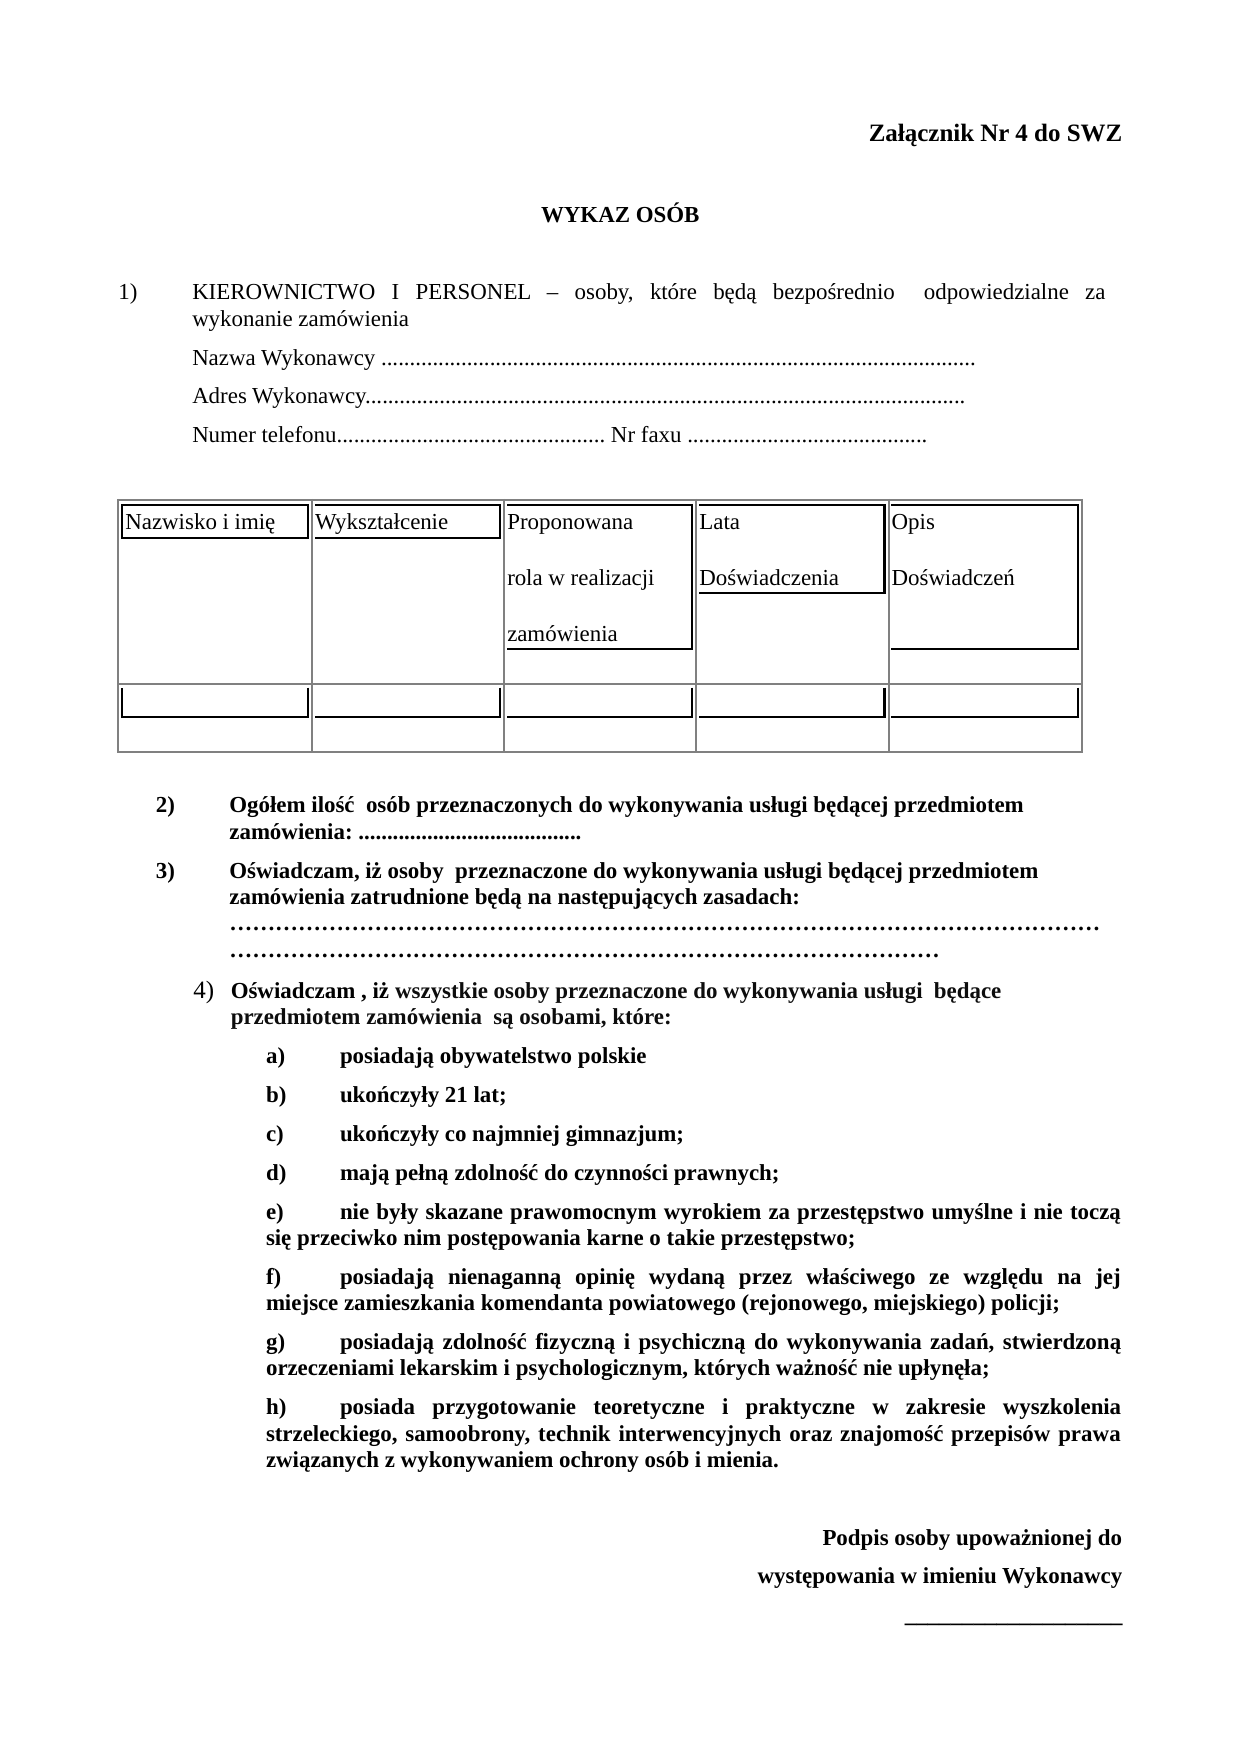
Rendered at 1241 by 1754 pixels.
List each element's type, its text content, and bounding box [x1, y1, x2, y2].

list Oświadczam, iż osoby przeznaczone do wykonywania usługi będącej przedmiotem zamówienia zatrudnione będą na następujących zasadach:……………………………………………………………………………………………………………………………………………………………………………………… [156, 857, 1122, 962]
text Podpis osoby upoważnionej do [156, 1524, 1122, 1550]
text Nazwa Wykonawcy ........................................................................................................ [118, 343, 1122, 370]
table_cell [119, 685, 311, 751]
table_cell [697, 685, 888, 751]
table_header Proponowana rola w realizacji zamówienia [505, 501, 695, 683]
text WYKAZ OSÓB [118, 201, 1122, 227]
table_header Nazwisko i imię [119, 501, 311, 683]
text Adres Wykonawcy......................................................................................................... [118, 382, 1122, 409]
table_cell [505, 685, 695, 751]
text Numer telefonu............................................... Nr faxu .......................................... [118, 421, 1122, 448]
text ___________________ [118, 1601, 1122, 1628]
list posiadają obywatelstwo polskie [266, 1042, 1122, 1069]
list ukończyły co najmniej gimnazjum; [266, 1120, 1122, 1146]
list nie były skazane prawomocnym wyrokiem za przestępstwo umyślne i nie toczą się przeciwko nim postępowania karne o takie przestępstwo; [266, 1198, 1122, 1250]
text Załącznik Nr 4 do SWZ [634, 118, 1122, 147]
list posiada przygotowanie teoretyczne i praktyczne w zakresie wyszkolenia strzeleckiego, samoobrony, technik interwencyjnych oraz znajomość przepisów prawa związanych z wykonywaniem ochrony osób i mienia. [266, 1393, 1122, 1472]
table_cell [890, 685, 1081, 751]
table_header Wykształcenie [313, 501, 503, 683]
text 2) Ogółem ilość osób przeznaczonych do wykonywania usługi będącej przedmiotem zamówienia: ....................................... [156, 792, 1122, 844]
text występowania w imieniu Wykonawcy [156, 1563, 1122, 1589]
list mają pełną zdolność do czynności prawnych; [266, 1159, 1122, 1185]
list posiadają nienaganną opinię wydaną przez właściwego ze względu na jej miejsce zamieszkania komendanta powiatowego (rejonowego, miejskiego) policji; [266, 1263, 1122, 1316]
table_header Lata Doświadczenia [697, 501, 888, 683]
table_cell [313, 685, 503, 751]
text 1) KIEROWNICTWO I PERSONEL – osoby, które będą bezpośrednio odpowiedzialne za wykonanie zamówienia [118, 278, 1122, 331]
table_header Opis Doświadczeń [890, 501, 1081, 683]
list posiadają zdolność fizyczną i psychiczną do wykonywania zadań, stwierdzoną orzeczeniami lekarskim i psychologicznym, których ważność nie upłynęła; [266, 1328, 1122, 1381]
list ukończyły 21 lat; [266, 1081, 1122, 1107]
list Oświadczam , iż wszystkie osoby przeznaczone do wykonywania usługi będące przedmiotem zamówienia są osobami, które: [193, 975, 1122, 1030]
